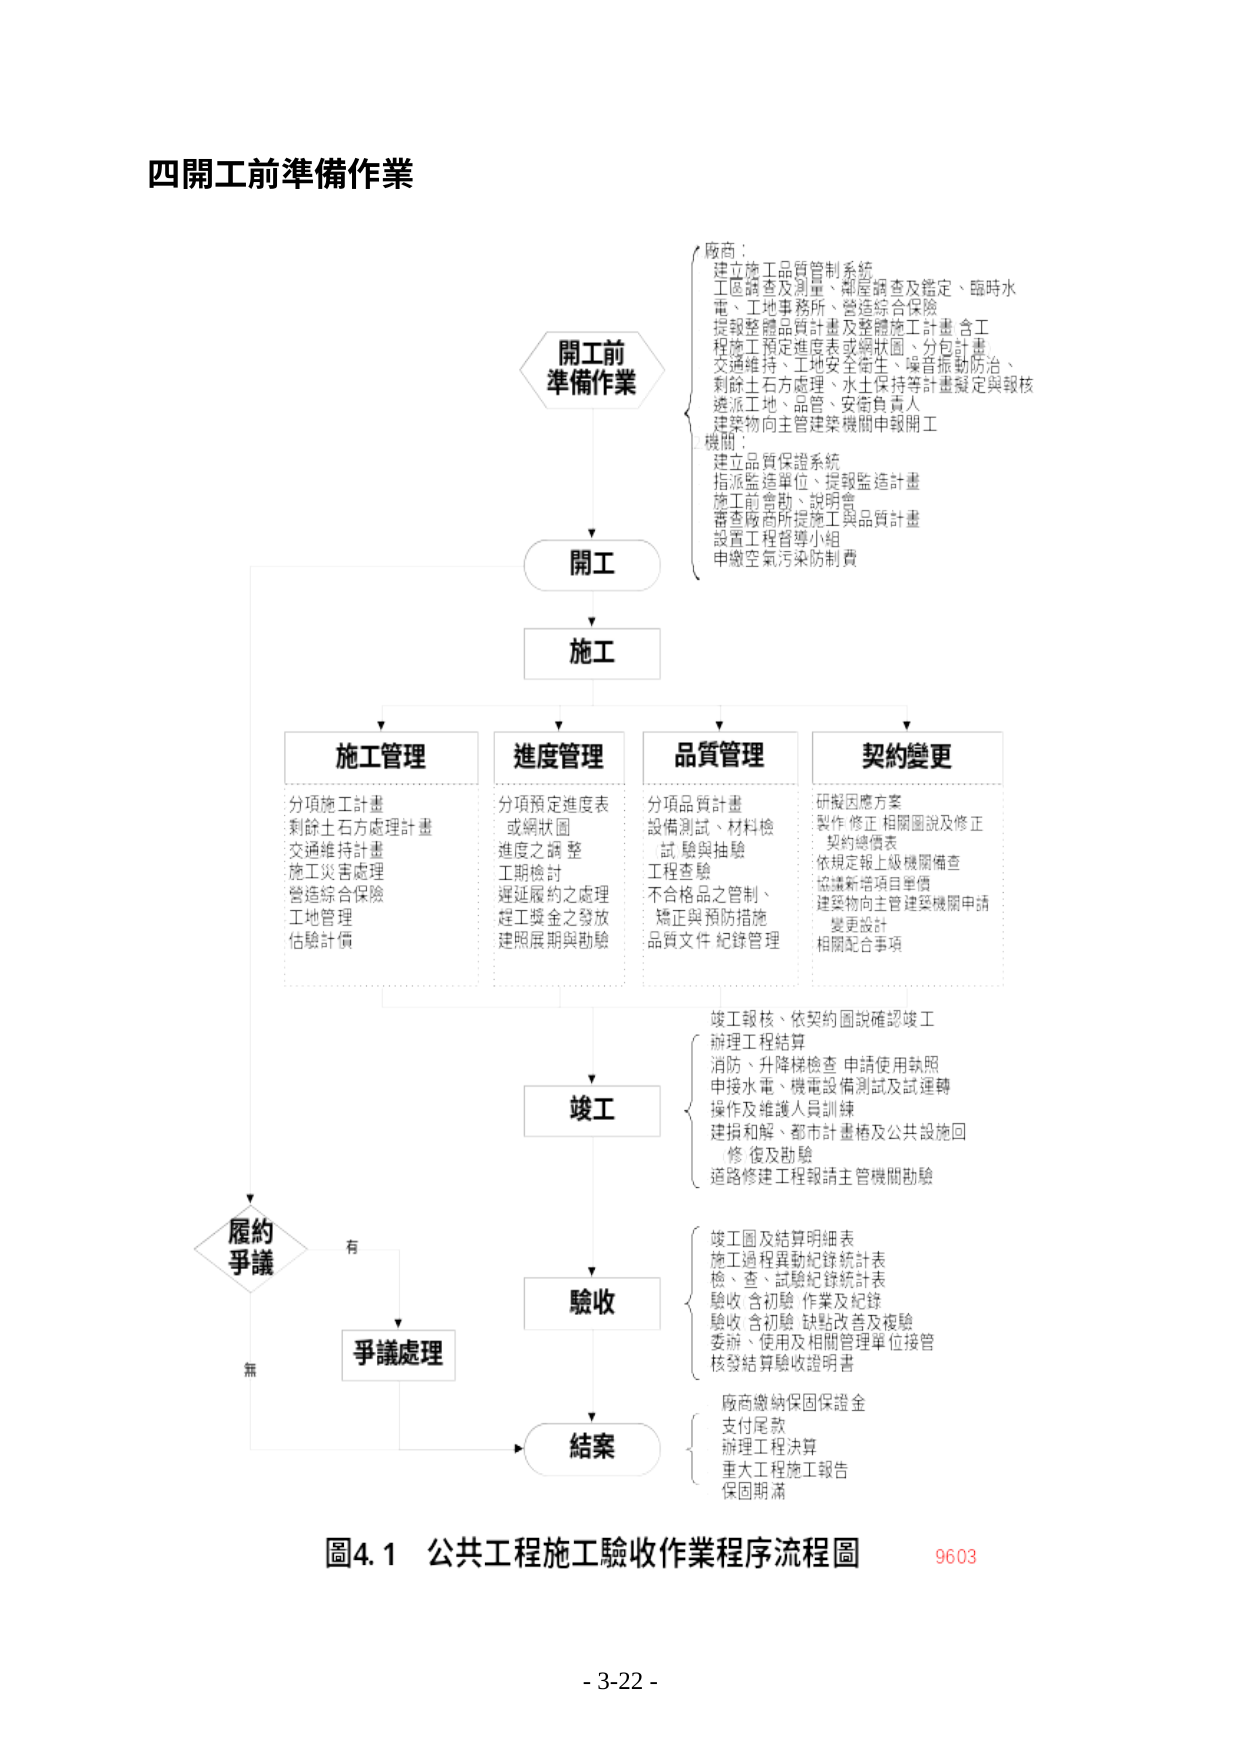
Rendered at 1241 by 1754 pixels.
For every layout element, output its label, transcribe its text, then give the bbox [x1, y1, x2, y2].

subtitle 開工前準備作業 [148, 148, 1092, 196]
